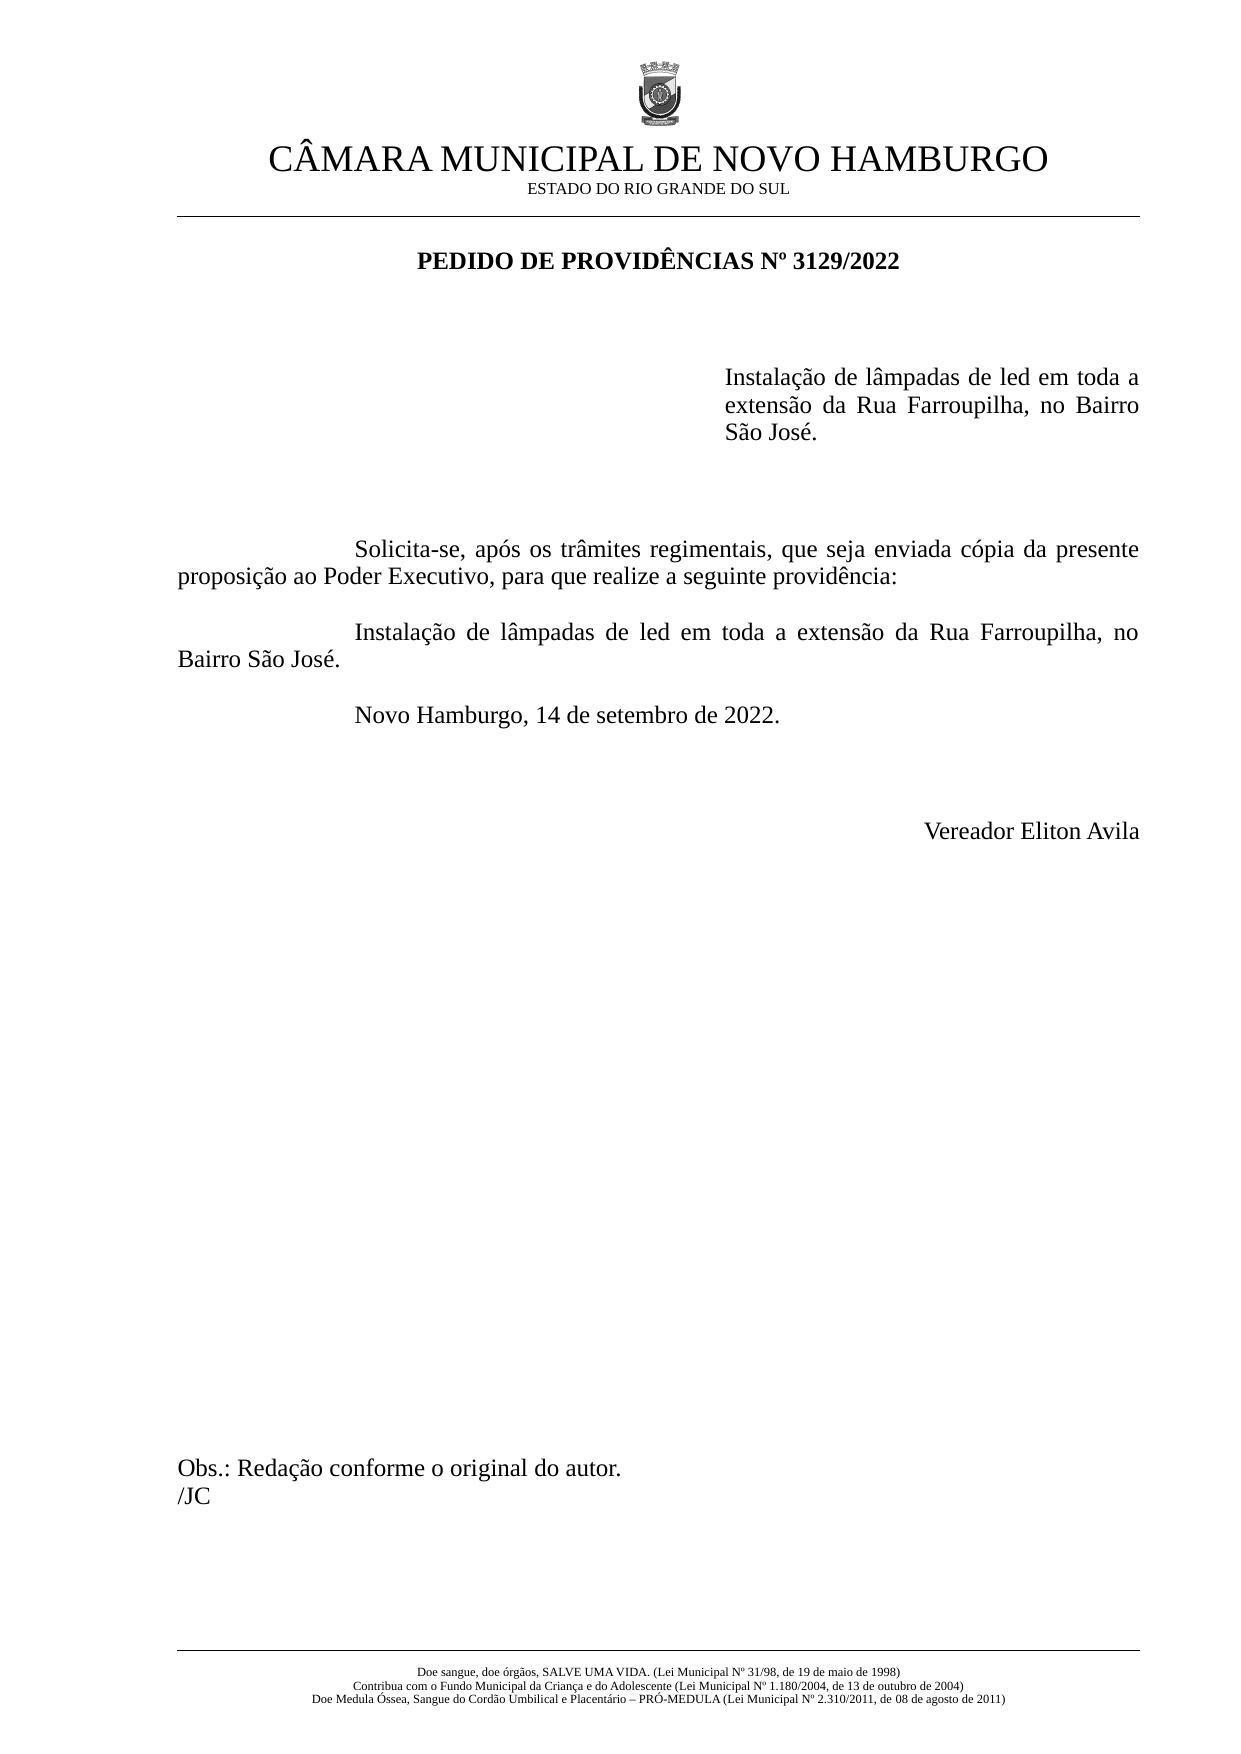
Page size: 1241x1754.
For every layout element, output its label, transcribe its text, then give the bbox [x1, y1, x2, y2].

text Instalação de lâmpadas de led em toda a extensão da Rua Farroupilha, no Bairro São José. [177, 618, 1140, 673]
text Solicita-se, após os trâmites regimentais, que seja enviada cópia da presente proposição ao Poder Executivo, para que realize a seguinte providência: [177, 535, 1140, 590]
text Novo Hamburgo, 14 de setembro de 2022. [177, 701, 1140, 729]
text Obs.: Redação conforme o original do autor. [177, 1454, 1140, 1482]
text Vereador Eliton Avila [649, 817, 1140, 845]
list Instalação de lâmpadas de led em toda a extensão da Rua Farroupilha, no Bairro São José. [687, 363, 1140, 446]
text PEDIDO DE PROVIDÊNCIAS Nº 3129/2022 [177, 247, 1140, 274]
text /JC [177, 1482, 1140, 1510]
